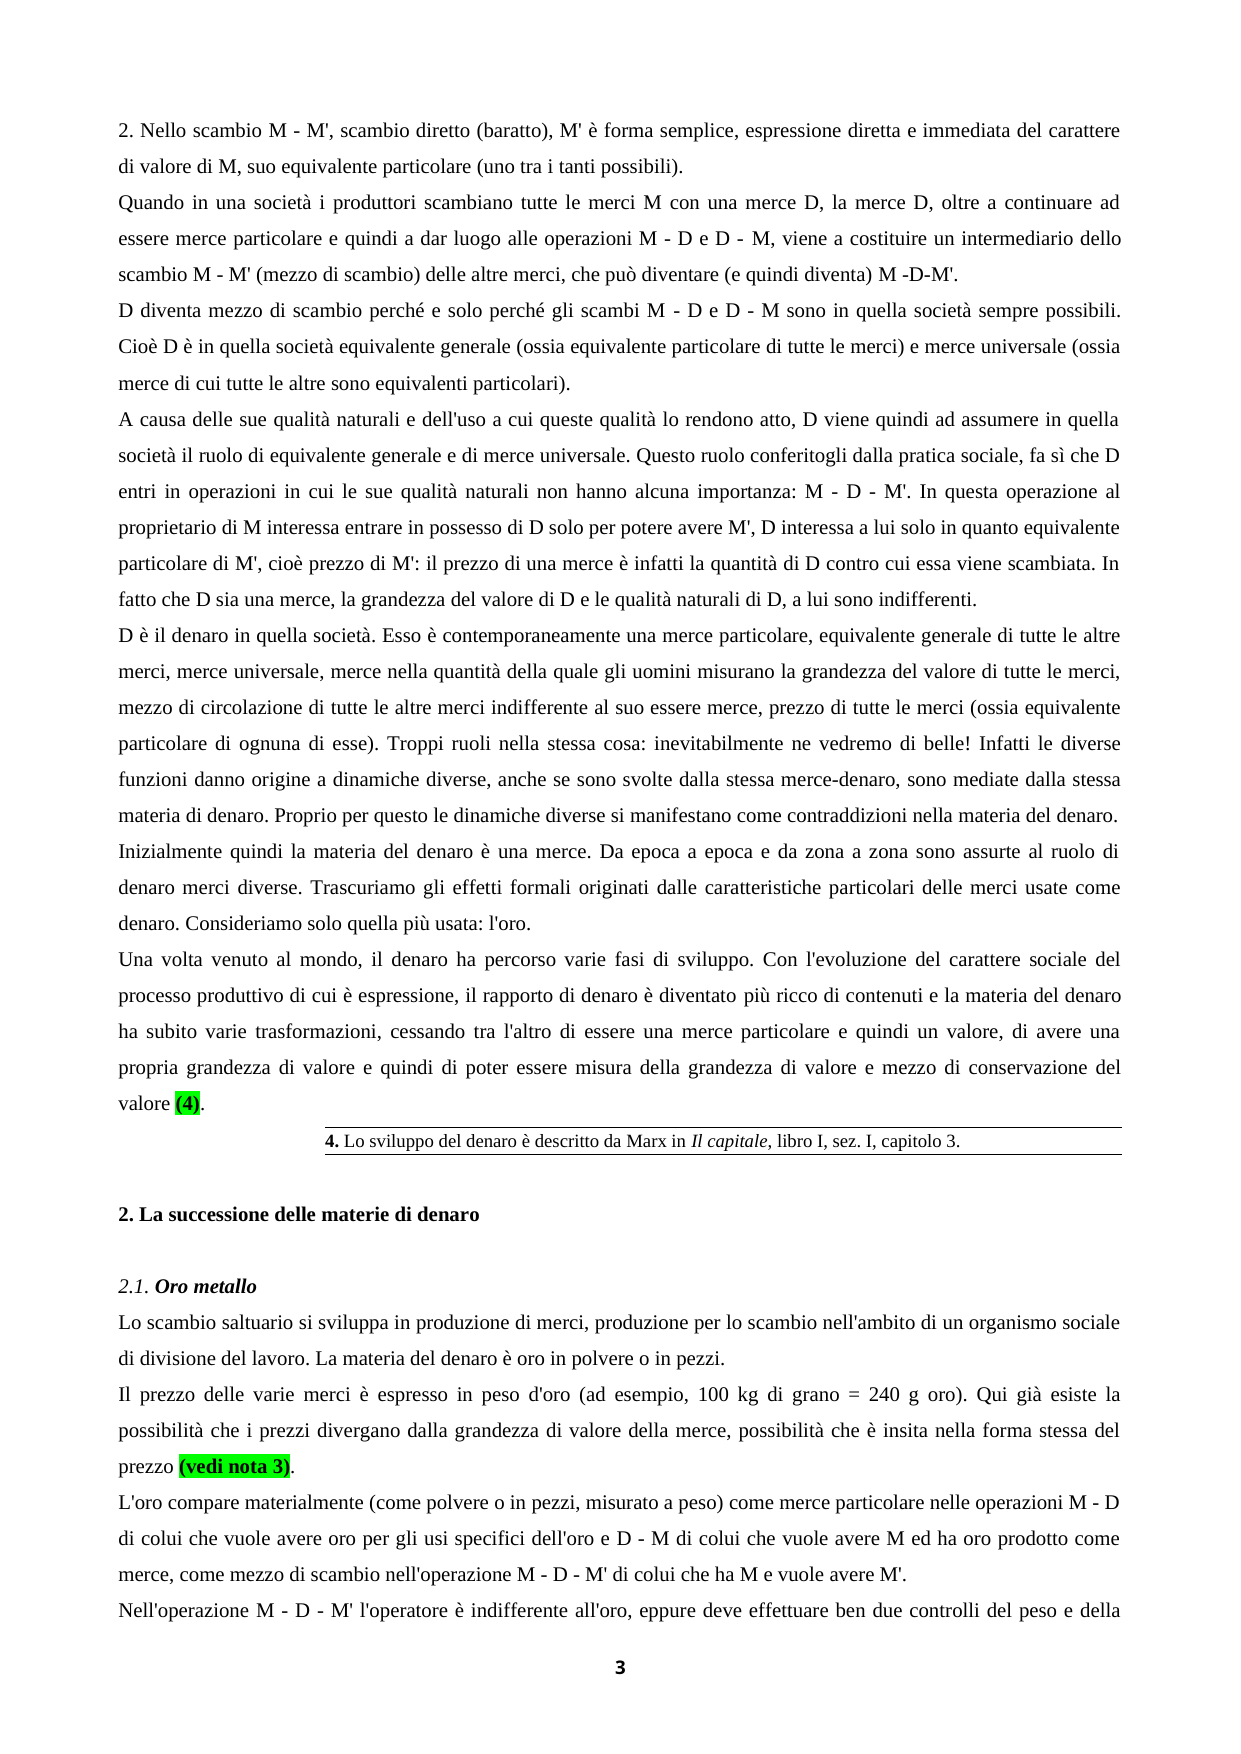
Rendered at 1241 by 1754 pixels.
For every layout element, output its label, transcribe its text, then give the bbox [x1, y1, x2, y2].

text 2.1. Oro metallo [118, 1274, 1122, 1298]
text D è il denaro in quella società. Esso è contemporaneamente una merce particolare, equivalente generale di tutte le altre merci, merce universale, merce nella quantità della quale gli uomini misurano la grandezza del valore di tutte le merci, mezzo di circolazione di tutte le altre merci indifferente al suo essere merce, prezzo di tutte le merci (ossia equivalente particolare di ognuna di esse). Troppi ruoli nella stessa cosa: inevitabilmente ne vedremo di belle! Infatti le diverse funzioni danno origine a dinamiche diverse, anche se sono svolte dalla stessa merce-denaro, sono mediate dalla stessa materia di denaro. Proprio per questo le dinamiche diverse si manifestano come contraddizioni nella materia del denaro. [118, 623, 1122, 827]
text Quando in una società i produttori scambiano tutte le merci M con una merce D, la merce D, oltre a continuare ad essere merce particolare e quindi a dar luogo alle operazioni M - D e D - M, viene a costituire un intermediario dello scambio M - M' (mezzo di scambio) delle altre merci, che può diventare (e quindi diventa) M -D-M'. [118, 190, 1122, 286]
text L'oro compare materialmente (come polvere o in pezzi, misurato a peso) come merce particolare nelle operazioni M - D di colui che vuole avere oro per gli usi specifici dell'oro e D - M di colui che vuole avere M ed ha oro prodotto come merce, come mezzo di scambio nell'operazione M - D - M' di colui che ha M e vuole avere M'. [118, 1490, 1122, 1586]
text Nell'operazione M - D - M' l'operatore è indifferente all'oro, eppure deve effettuare ben due controlli del peso e della [118, 1598, 1122, 1622]
text Il prezzo delle varie merci è espresso in peso d'oro (ad esempio, 100 kg di grano = 240 g oro). Qui già esiste la possibilità che i prezzi divergano dalla grandezza di valore della merce, possibilità che è insita nella forma stessa del prezzo (vedi nota 3). [118, 1382, 1122, 1478]
text Lo scambio saltuario si sviluppa in produzione di merci, produzione per lo scambio nell'ambito di un organismo sociale di divisione del lavoro. La materia del denaro è oro in polvere o in pezzi. [118, 1310, 1122, 1370]
text 2. Nello scambio M - M', scambio diretto (baratto), M' è forma semplice, espressione diretta e immediata del carattere di valore di M, suo equivalente particolare (uno tra i tanti possibili). [118, 118, 1122, 178]
text Una volta venuto al mondo, il denaro ha percorso varie fasi di sviluppo. Con l'evoluzione del carattere sociale del processo produttivo di cui è espressione, il rapporto di denaro è diventato più ricco di contenuti e la materia del denaro ha subito varie trasformazioni, cessando tra l'altro di essere una merce particolare e quindi un valore, di avere una propria grandezza di valore e quindi di poter essere misura della grandezza di valore e mezzo di conservazione del valore (4). [118, 947, 1122, 1115]
text Inizialmente quindi la materia del denaro è una merce. Da epoca a epoca e da zona a zona sono assurte al ruolo di denaro merci diverse. Trascuriamo gli effetti formali originati dalle caratteristiche particolari delle merci usate come denaro. Consideriamo solo quella più usata: l'oro. [118, 839, 1122, 935]
text 4. Lo sviluppo del denaro è descritto da Marx in Il capitale, libro I, sez. I, capitolo 3. [325, 1128, 1122, 1154]
text D diventa mezzo di scambio perché e solo perché gli scambi M - D e D - M sono in quella società sempre possibili. Cioè D è in quella società equivalente generale (ossia equivalente particolare di tutte le merci) e merce universale (ossia merce di cui tutte le altre sono equivalenti particolari). [118, 298, 1122, 394]
text A causa delle sue qualità naturali e dell'uso a cui queste qualità lo rendono atto, D viene quindi ad assumere in quella società il ruolo di equivalente generale e di merce universale. Questo ruolo conferitogli dalla pratica sociale, fa sì che D entri in operazioni in cui le sue qualità naturali non hanno alcuna importanza: M - D - M'. In questa operazione al proprietario di M interessa entrare in possesso di D solo per potere avere M', D interessa a lui solo in quanto equivalente particolare di M', cioè prezzo di M': il prezzo di una merce è infatti la quantità di D contro cui essa viene scambiata. In fatto che D sia una merce, la grandezza del valore di D e le qualità naturali di D, a lui sono indifferenti. [118, 406, 1122, 611]
text 2. La successione delle materie di denaro [118, 1202, 1122, 1226]
